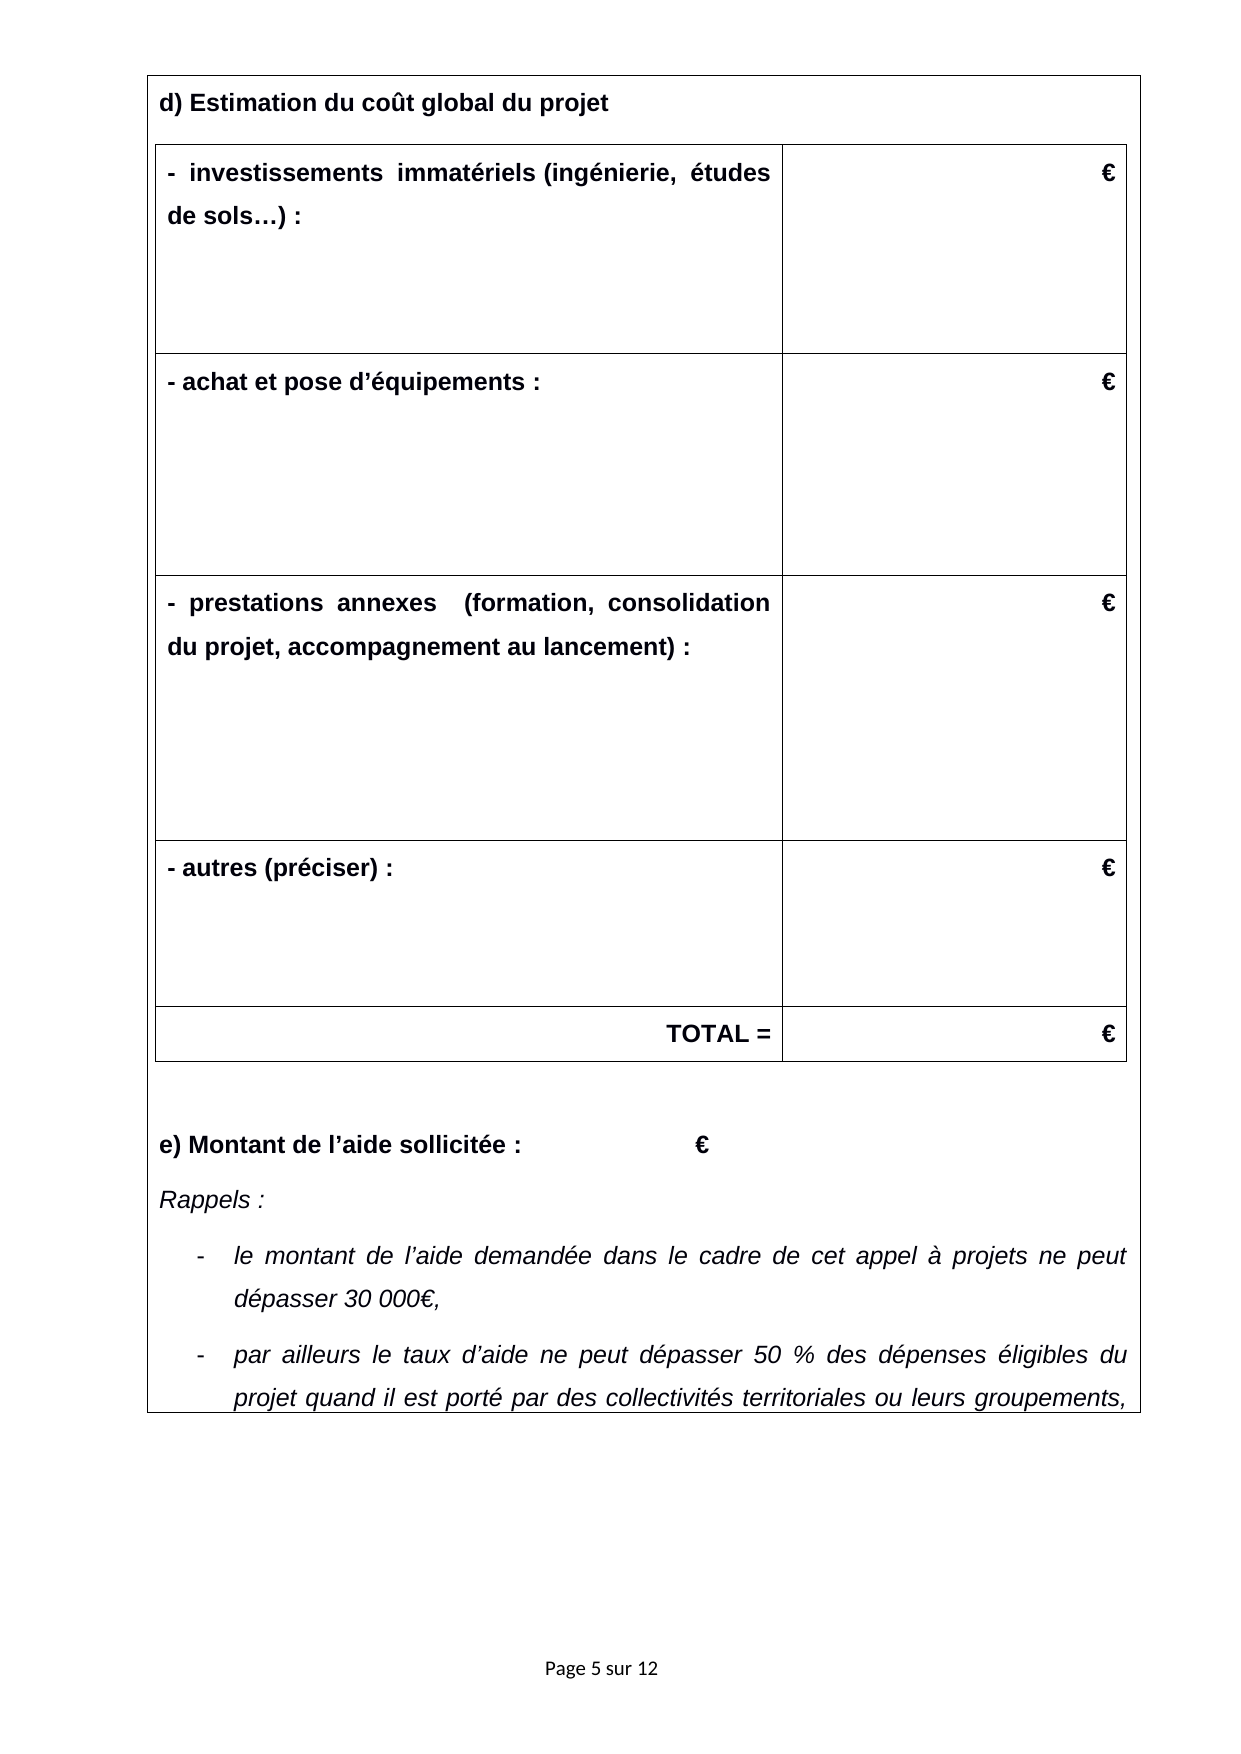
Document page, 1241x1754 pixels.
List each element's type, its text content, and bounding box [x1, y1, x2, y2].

table_cell € [783, 354, 1126, 575]
table_header - investissements immatériels (ingénierie, études de sols…) : [156, 145, 782, 353]
table_cell - prestations annexes (formation, consolidation du projet, accompagnement au lancement) : [156, 576, 782, 840]
table_header d) Estimation du coût global du projet e) Montant de l’aide sollicitée : € Rappels : le montant de l’aide demandée dans le cadre de cet appel à projets ne peut dépasser 30 000€, par ailleurs le taux d’aide ne peut dépasser 50 % des dépenses éligibles du projet quand il est porté par des collectivités territoriales ou leurs groupements, [148, 76, 1140, 1412]
table_cell € [783, 1007, 1126, 1061]
table_header € [783, 145, 1126, 353]
table_cell - achat et pose d’équipements : [156, 354, 782, 575]
table_cell TOTAL = [156, 1007, 782, 1061]
table_cell € [783, 841, 1126, 1006]
table_cell - autres (préciser) : [156, 841, 782, 1006]
table_cell € [783, 576, 1126, 840]
